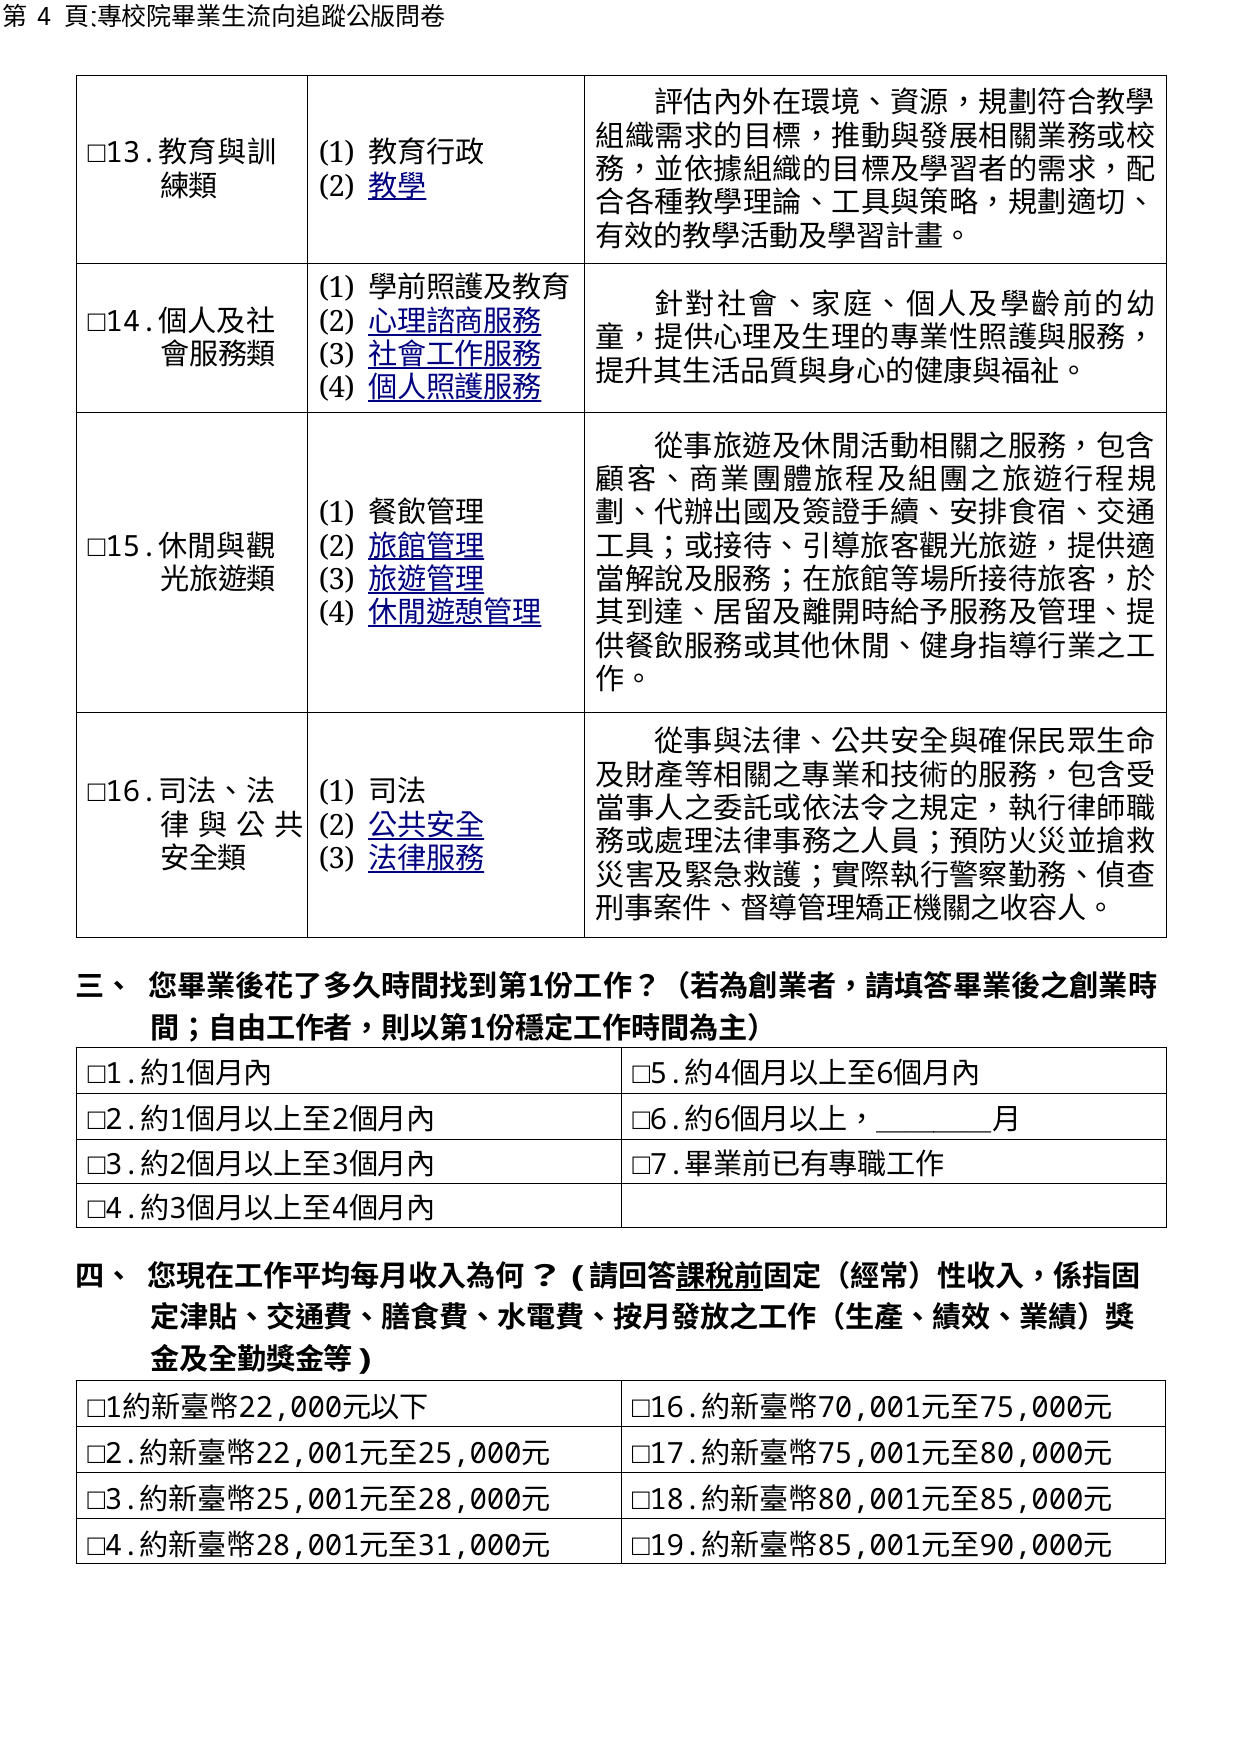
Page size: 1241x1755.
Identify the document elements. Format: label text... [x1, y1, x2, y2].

table_cell □2.約1個月以上至2個月內 [77, 1094, 621, 1139]
table_cell □4.約新臺幣28,001元至31,000元 [77, 1519, 621, 1563]
table_cell 針對社會、家庭、個人及學齡前的幼童，提供心理及生理的專業性照護與服務，提升其生活品質與身心的健康與福祉。 [585, 264, 1166, 412]
table_cell □7.畢業前已有專職工作 [622, 1140, 1166, 1183]
table_header □16.約新臺幣70,001元至75,000元 [622, 1381, 1165, 1426]
table_cell 從事與法律、公共安全與確保民眾生命及財產等相關之專業和技術的服務，包含受當事人之委託或依法令之規定，執行律師職務或處理法律事務之人員；預防火災並搶救災害及緊急救護；實際執行警察勤務、偵查刑事案件、督導管理矯正機關之收容人。 [585, 713, 1166, 937]
table_header □13.教育與訓練類 [77, 76, 307, 262]
table_cell 從事旅遊及休閒活動相關之服務，包含顧客、商業團體旅程及組團之旅遊行程規劃、代辦出國及簽證手續、安排食宿、交通工具；或接待、引導旅客觀光旅遊，提供適當解說及服務；在旅館等場所接待旅客，於其到達、居留及離開時給予服務及管理、提供餐飲服務或其他休閒、健身指導行業之工作。 [585, 413, 1166, 712]
table_header 教育行政 教學 [308, 76, 584, 262]
table_cell □4.約3個月以上至4個月內 [77, 1184, 621, 1227]
table_cell □19.約新臺幣85,001元至90,000元 [622, 1519, 1165, 1563]
table_header □1約新臺幣22,000元以下 [77, 1381, 621, 1426]
table_cell 司法 公共安全 法律服務 [308, 713, 584, 937]
table_cell □3.約2個月以上至3個月內 [77, 1140, 621, 1183]
table_cell 餐飲管理 旅館管理 旅遊管理 休閒遊憩管理 [308, 413, 584, 712]
table_header □1.約1個月內 [77, 1048, 621, 1093]
table_cell □14.個人及社 會服務類 [77, 264, 307, 412]
table_cell □18.約新臺幣80,001元至85,000元 [622, 1473, 1165, 1517]
table_cell □16.司法、法 律與公共 安全類 [77, 713, 307, 937]
table_cell [622, 1184, 1166, 1227]
table_header 評估內外在環境、資源，規劃符合教學組織需求的目標，推動與發展相關業務或校務，並依據組織的目標及學習者的需求，配合各種教學理論、工具與策略，規劃適切、有效的教學活動及學習計畫。 [585, 76, 1166, 262]
table_cell □6.約6個月以上，＿＿＿＿月 [622, 1094, 1166, 1139]
table_cell □17.約新臺幣75,001元至80,000元 [622, 1427, 1165, 1472]
table_cell 學前照護及教育 心理諮商服務 社會工作服務 個人照護服務 [308, 264, 584, 412]
table_cell □3.約新臺幣25,001元至28,000元 [77, 1473, 621, 1517]
table_header □5.約4個月以上至6個月內 [622, 1048, 1166, 1093]
text [69, 1380, 1172, 1568]
text 四、 您現在工作平均每月收入為何？(請回答課稅前固定（經常）性收入，係指固定津貼、交通費、膳食費、水電費、按月發放之工作（生產、績效、業績）獎金及全勤獎金等) [75, 1253, 1158, 1378]
text 三、 您畢業後花了多久時間找到第1份工作？（若為創業者，請填答畢業後之創業時間；自由工作者，則以第1份穩定工作時間為主） [75, 963, 1158, 1047]
table_cell □2.約新臺幣22,001元至25,000元 [77, 1427, 621, 1472]
table_cell □15.休閒與觀 光旅遊類 [77, 413, 307, 712]
